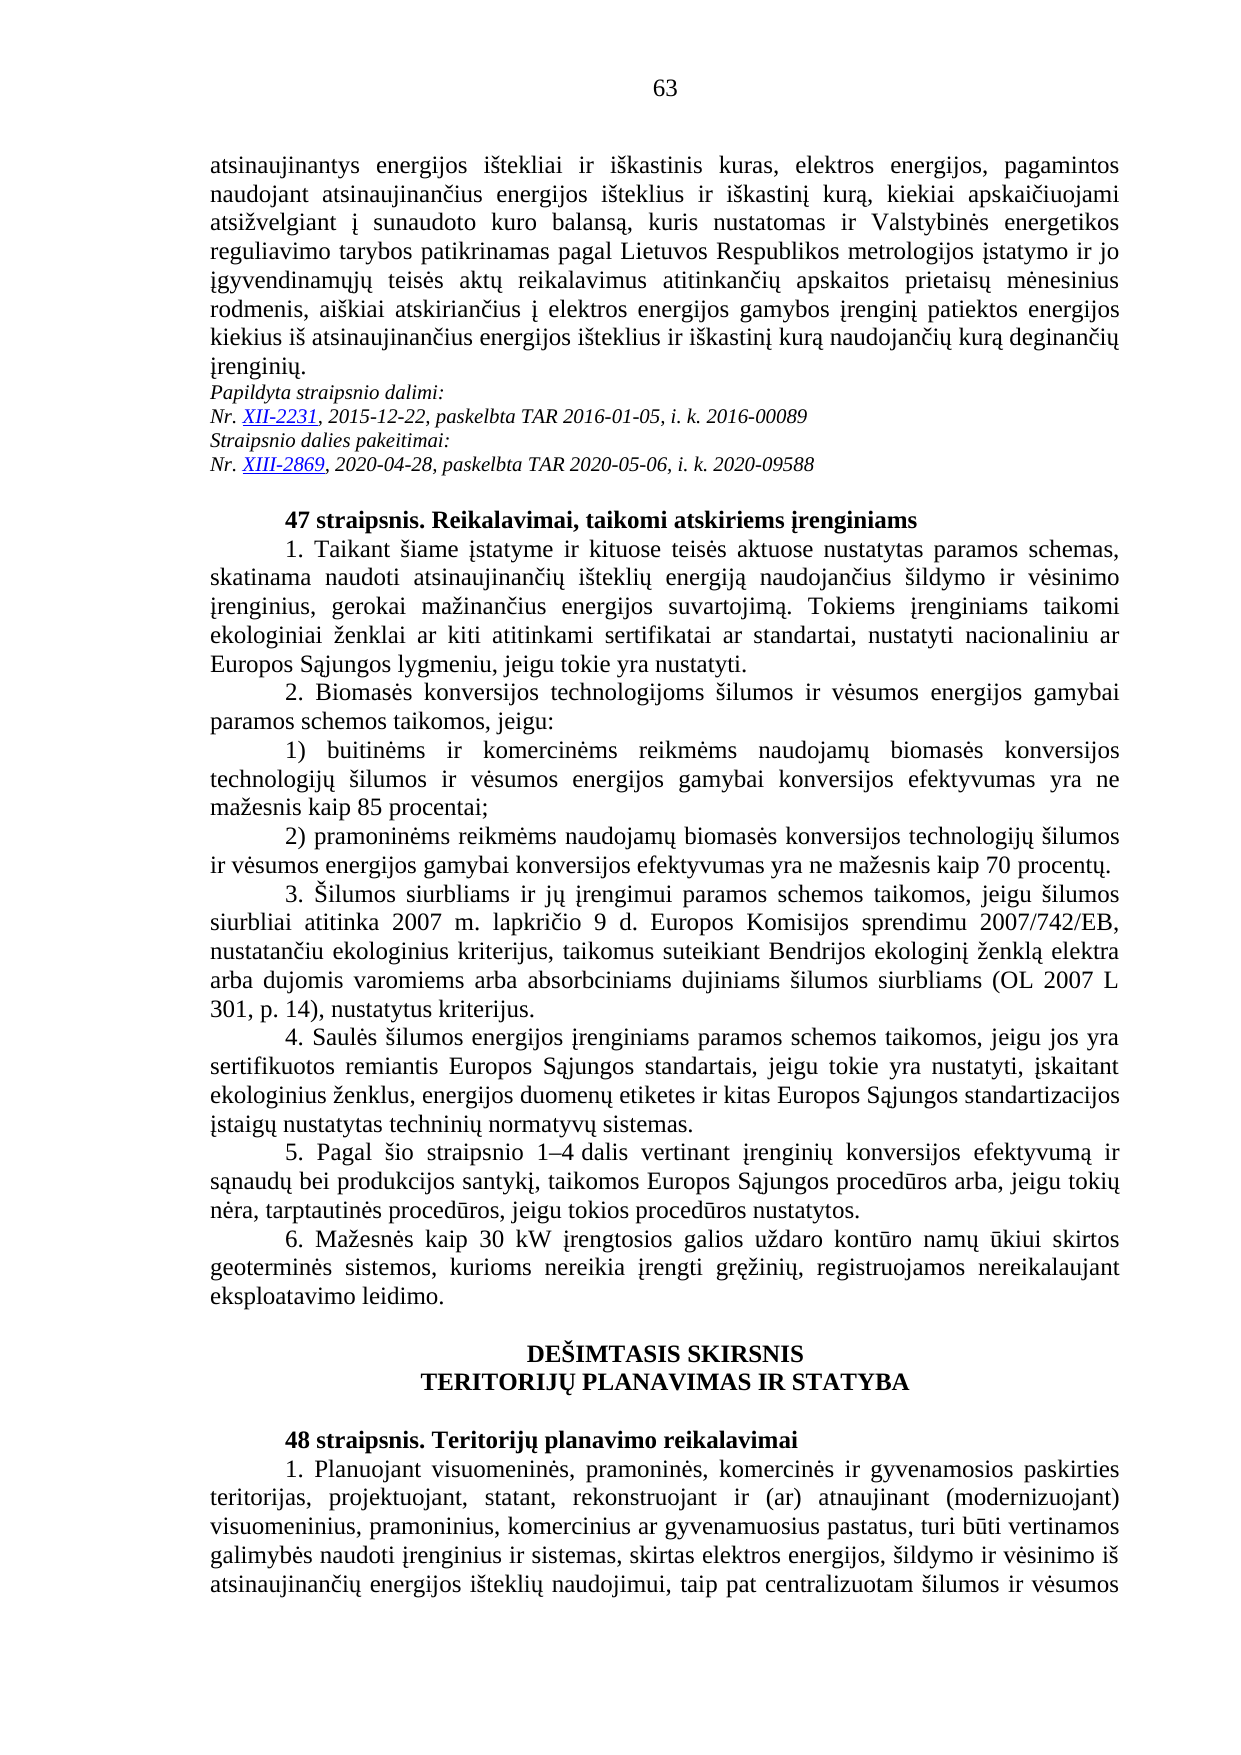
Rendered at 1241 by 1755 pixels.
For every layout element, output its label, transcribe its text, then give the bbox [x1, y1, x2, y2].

text 1) buitinėms ir komercinėms reikmėms naudojamų biomasės konversijos technologijų šilumos ir vėsumos energijos gamybai konversijos efektyvumas yra ne mažesnis kaip 85 procentai; [210, 735, 1120, 821]
text atsinaujinantys energijos ištekliai ir iškastinis kuras, elektros energijos, pagamintos naudojant atsinaujinančius energijos išteklius ir iškastinį kurą, kiekiai apskaičiuojami atsižvelgiant į sunaudoto kuro balansą, kuris nustatomas ir Valstybinės energetikos reguliavimo tarybos patikrinamas pagal Lietuvos Respublikos metrologijos įstatymo ir jo įgyvendinamųjų teisės aktų reikalavimus atitinkančių apskaitos prietaisų mėnesinius rodmenis, aiškiai atskiriančius į elektros energijos gamybos įrenginį patiektos energijos kiekius iš atsinaujinančius energijos išteklius ir iškastinį kurą naudojančių kurą deginančių įrenginių. [210, 150, 1120, 380]
text 3. Šilumos siurbliams ir jų įrengimui paramos schemos taikomos, jeigu šilumos siurbliai atitinka 2007 m. lapkričio 9 d. Europos Komisijos sprendimu 2007/742/EB, nustatančiu ekologinius kriterijus, taikomus suteikiant Bendrijos ekologinį ženklą elektra arba dujomis varomiems arba absorbciniams dujiniams šilumos siurbliams (OL 2007 L 301, p. 14), nustatytus kriterijus. [210, 879, 1120, 1022]
text Nr. XII-2231, 2015-12-22, paskelbta TAR 2016-01-05, i. k. 2016-00089 [210, 404, 1120, 428]
text 48 straipsnis. Teritorijų planavimo reikalavimai [210, 1425, 1120, 1454]
text 6. Mažesnės kaip 30 kW įrengtosios galios uždaro kontūro namų ūkiui skirtos geoterminės sistemos, kurioms nereikia įrengti gręžinių, registruojamos nereikalaujant eksploatavimo leidimo. [210, 1224, 1120, 1310]
text TERITORIJŲ PLANAVIMAS IR STATYBA [210, 1367, 1120, 1396]
text 47 straipsnis. Reikalavimai, taikomi atskiriems įrenginiams [210, 505, 1120, 534]
text Papildyta straipsnio dalimi: [210, 380, 1120, 404]
text 2. Biomasės konversijos technologijoms šilumos ir vėsumos energijos gamybai paramos schemos taikomos, jeigu: [210, 677, 1120, 735]
text DEŠIMTASIS SKIRSNIS [210, 1339, 1120, 1367]
text Straipsnio dalies pakeitimai: [210, 428, 1120, 452]
text 1. Planuojant visuomeninės, pramoninės, komercinės ir gyvenamosios paskirties teritorijas, projektuojant, statant, rekonstruojant ir (ar) atnaujinant (modernizuojant) visuomeninius, pramoninius, komercinius ar gyvenamuosius pastatus, turi būti vertinamos galimybės naudoti įrenginius ir sistemas, skirtas elektros energijos, šildymo ir vėsinimo iš atsinaujinančių energijos išteklių naudojimui, taip pat centralizuotam šilumos ir vėsumos [210, 1454, 1120, 1597]
text 4. Saulės šilumos energijos įrenginiams paramos schemos taikomos, jeigu jos yra sertifikuotos remiantis Europos Sąjungos standartais, jeigu tokie yra nustatyti, įskaitant ekologinius ženklus, energijos duomenų etiketes ir kitas Europos Sąjungos standartizacijos įstaigų nustatytas techninių normatyvų sistemas. [210, 1022, 1120, 1137]
text 1. Taikant šiame įstatyme ir kituose teisės aktuose nustatytas paramos schemas, skatinama naudoti atsinaujinančių išteklių energiją naudojančius šildymo ir vėsinimo įrenginius, gerokai mažinančius energijos suvartojimą. Tokiems įrenginiams taikomi ekologiniai ženklai ar kiti atitinkami sertifikatai ar standartai, nustatyti nacionaliniu ar Europos Sąjungos lygmeniu, jeigu tokie yra nustatyti. [210, 534, 1120, 677]
text Nr. XIII-2869, 2020-04-28, paskelbta TAR 2020-05-06, i. k. 2020-09588 [210, 452, 1120, 476]
text 5. Pagal šio straipsnio 1–4 dalis vertinant įrenginių konversijos efektyvumą ir sąnaudų bei produkcijos santykį, taikomos Europos Sąjungos procedūros arba, jeigu tokių nėra, tarptautinės procedūros, jeigu tokios procedūros nustatytos. [210, 1137, 1120, 1224]
text 2) pramoninėms reikmėms naudojamų biomasės konversijos technologijų šilumos ir vėsumos energijos gamybai konversijos efektyvumas yra ne mažesnis kaip 70 procentų. [210, 821, 1120, 879]
